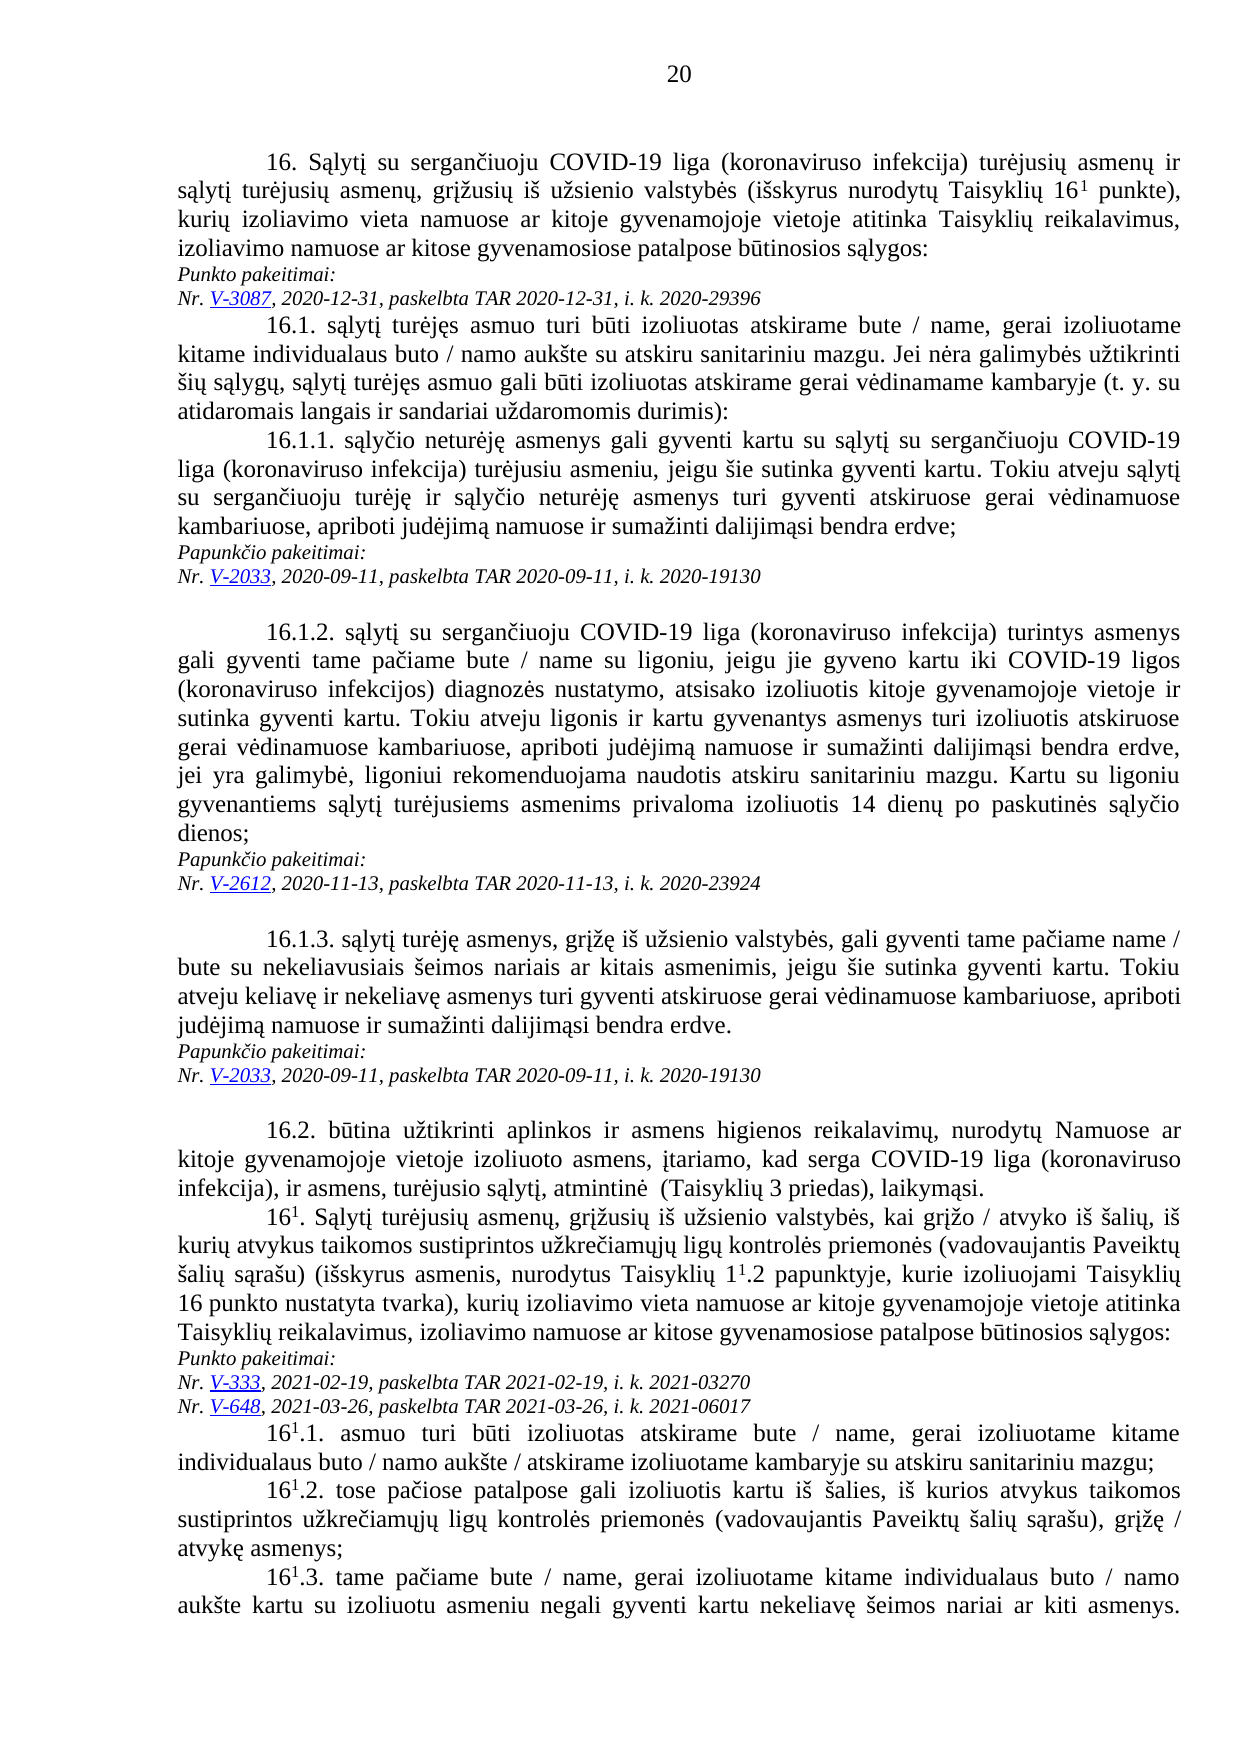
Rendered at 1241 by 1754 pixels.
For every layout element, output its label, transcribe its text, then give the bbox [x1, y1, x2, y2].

text Nr. V-3087, 2020-12-31, paskelbta TAR 2020-12-31, i. k. 2020-29396 [177, 286, 1181, 310]
text Punkto pakeitimai: [177, 262, 1181, 286]
text Punkto pakeitimai: [177, 1346, 1181, 1370]
text Papunkčio pakeitimai: [177, 847, 1181, 871]
text 16.1.1. sąlyčio neturėję asmenys gali gyventi kartu su sąlytį su sergančiuoju COVID-19 liga (koronaviruso infekcija) turėjusiu asmeniu, jeigu šie sutinka gyventi kartu. Tokiu atveju sąlytį su sergančiuoju turėję ir sąlyčio neturėję asmenys turi gyventi atskiruose gerai vėdinamuose kambariuose, apriboti judėjimą namuose ir sumažinti dalijimąsi bendra erdve; [177, 425, 1181, 540]
text Nr. V-2612, 2020-11-13, paskelbta TAR 2020-11-13, i. k. 2020-23924 [177, 871, 1181, 895]
text 161.3. tame pačiame bute / name, gerai izoliuotame kitame individualaus buto / namo aukšte kartu su izoliuotu asmeniu negali gyventi kartu nekeliavę šeimos nariai ar kiti asmenys. [177, 1562, 1181, 1619]
text Nr. V-333, 2021-02-19, paskelbta TAR 2021-02-19, i. k. 2021-03270 [177, 1370, 1181, 1394]
text 16. Sąlytį su sergančiuoju COVID-19 liga (koronaviruso infekcija) turėjusių asmenų ir sąlytį turėjusių asmenų, grįžusių iš užsienio valstybės (išskyrus nurodytų Taisyklių 161 punkte), kurių izoliavimo vieta namuose ar kitoje gyvenamojoje vietoje atitinka Taisyklių reikalavimus, izoliavimo namuose ar kitose gyvenamosiose patalpose būtinosios sąlygos: [177, 147, 1181, 262]
text Nr. V-648, 2021-03-26, paskelbta TAR 2021-03-26, i. k. 2021-06017 [177, 1394, 1181, 1418]
text 16.2. būtina užtikrinti aplinkos ir asmens higienos reikalavimų, nurodytų Namuose ar kitoje gyvenamojoje vietoje izoliuoto asmens, įtariamo, kad serga COVID-19 liga (koronaviruso infekcija), ir asmens, turėjusio sąlytį, atmintinė (Taisyklių 3 priedas), laikymąsi. [177, 1116, 1181, 1202]
text Nr. V-2033, 2020-09-11, paskelbta TAR 2020-09-11, i. k. 2020-19130 [177, 1063, 1181, 1087]
text 16.1.3. sąlytį turėję asmenys, grįžę iš užsienio valstybės, gali gyventi tame pačiame name / bute su nekeliavusiais šeimos nariais ar kitais asmenimis, jeigu šie sutinka gyventi kartu. Tokiu atveju keliavę ir nekeliavę asmenys turi gyventi atskiruose gerai vėdinamuose kambariuose, apriboti judėjimą namuose ir sumažinti dalijimąsi bendra erdve. [177, 924, 1181, 1039]
text Nr. V-2033, 2020-09-11, paskelbta TAR 2020-09-11, i. k. 2020-19130 [177, 564, 1181, 588]
text 161.2. tose pačiose patalpose gali izoliuotis kartu iš šalies, iš kurios atvykus taikomos sustiprintos užkrečiamųjų ligų kontrolės priemonės (vadovaujantis Paveiktų šalių sąrašu), grįžę / atvykę asmenys; [177, 1475, 1181, 1562]
text Papunkčio pakeitimai: [177, 540, 1181, 564]
text 161.1. asmuo turi būti izoliuotas atskirame bute / name, gerai izoliuotame kitame individualaus buto / namo aukšte / atskirame izoliuotame kambaryje su atskiru sanitariniu mazgu; [177, 1418, 1181, 1475]
text 16.1.2. sąlytį su sergančiuoju COVID-19 liga (koronaviruso infekcija) turintys asmenys gali gyventi tame pačiame bute / name su ligoniu, jeigu jie gyveno kartu iki COVID-19 ligos (koronaviruso infekcijos) diagnozės nustatymo, atsisako izoliuotis kitoje gyvenamojoje vietoje ir sutinka gyventi kartu. Tokiu atveju ligonis ir kartu gyvenantys asmenys turi izoliuotis atskiruose gerai vėdinamuose kambariuose, apriboti judėjimą namuose ir sumažinti dalijimąsi bendra erdve, jei yra galimybė, ligoniui rekomenduojama naudotis atskiru sanitariniu mazgu. Kartu su ligoniu gyvenantiems sąlytį turėjusiems asmenims privaloma izoliuotis 14 dienų po paskutinės sąlyčio dienos; [177, 617, 1181, 847]
text 161. Sąlytį turėjusių asmenų, grįžusių iš užsienio valstybės, kai grįžo / atvyko iš šalių, iš kurių atvykus taikomos sustiprintos užkrečiamųjų ligų kontrolės priemonės (vadovaujantis Paveiktų šalių sąrašu) (išskyrus asmenis, nurodytus Taisyklių 11.2 papunktyje, kurie izoliuojami Taisyklių 16 punkto nustatyta tvarka), kurių izoliavimo vieta namuose ar kitoje gyvenamojoje vietoje atitinka Taisyklių reikalavimus, izoliavimo namuose ar kitose gyvenamosiose patalpose būtinosios sąlygos: [177, 1202, 1181, 1346]
text Papunkčio pakeitimai: [177, 1039, 1181, 1063]
text 16.1. sąlytį turėjęs asmuo turi būti izoliuotas atskirame bute / name, gerai izoliuotame kitame individualaus buto / namo aukšte su atskiru sanitariniu mazgu. Jei nėra galimybės užtikrinti šių sąlygų, sąlytį turėjęs asmuo gali būti izoliuotas atskirame gerai vėdinamame kambaryje (t. y. su atidaromais langais ir sandariai uždaromomis durimis): [177, 310, 1181, 425]
